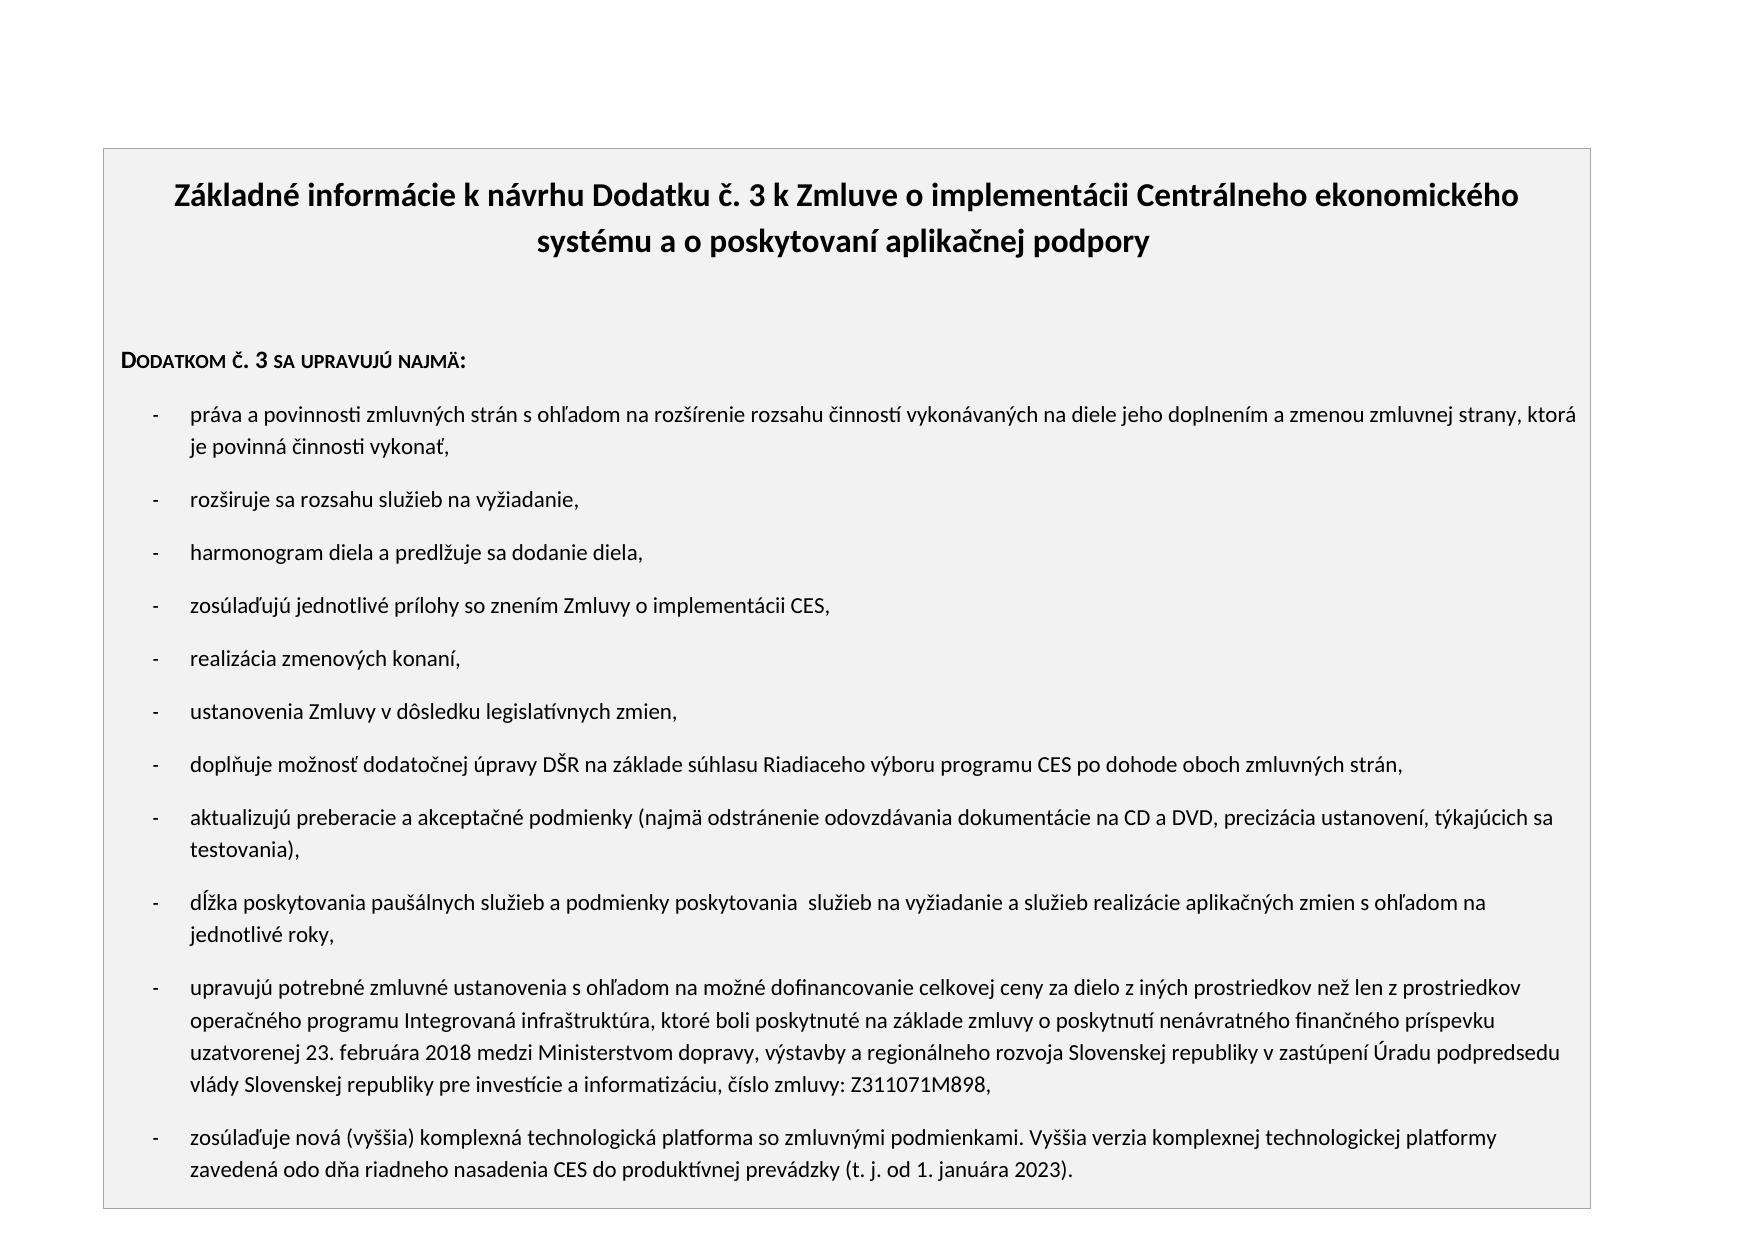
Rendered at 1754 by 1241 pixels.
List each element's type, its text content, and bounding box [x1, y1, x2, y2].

table_header Základné informácie k návrhu Dodatku č. 3 k Zmluve o implementácii Centrálneho ekonomického systému a o poskytovaní aplikačnej podpory Dodatkom č. 3 sa upravujú najmä: práva a povinnosti zmluvných strán s ohľadom na rozšírenie rozsahu činností vykonávaných na diele jeho doplnením a zmenou zmluvnej strany, ktorá je povinná činnosti vykonať, rozširuje sa rozsahu služieb na vyžiadanie, harmonogram diela a predlžuje sa dodanie diela, zosúlaďujú jednotlivé prílohy so znením Zmluvy o implementácii CES, realizácia zmenových konaní, ustanovenia Zmluvy v dôsledku legislatívnych zmien, doplňuje možnosť dodatočnej úpravy DŠR na základe súhlasu Riadiaceho výboru programu CES po dohode oboch zmluvných strán, aktualizujú preberacie a akceptačné podmienky (najmä odstránenie odovzdávania dokumentácie na CD a DVD, precizácia ustanovení, týkajúcich sa testovania), dĺžka poskytovania paušálnych služieb a podmienky poskytovania služieb na vyžiadanie a služieb realizácie aplikačných zmien s ohľadom na jednotlivé roky, upravujú potrebné zmluvné ustanovenia s ohľadom na možné dofinancovanie celkovej ceny za dielo z iných prostriedkov než len z prostriedkov operačného programu Integrovaná infraštruktúra, ktoré boli poskytnuté na základe zmluvy o poskytnutí nenávratného finančného príspevku uzatvorenej 23. februára 2018 medzi Ministerstvom dopravy, výstavby a regionálneho rozvoja Slovenskej republiky v zastúpení Úradu podpredsedu vlády Slovenskej republiky pre investície a informatizáciu, číslo zmluvy: Z311071M898, zosúlaďuje nová (vyššia) komplexná technologická platforma so zmluvnými podmienkami. Vyššia verzia komplexnej technologickej platformy zavedená odo dňa riadneho nasadenia CES do produktívnej prevádzky (t. j. od 1. januára 2023). Štúdia uskutočniteľnosti CES: https://metais.vicepremier.gov.sk/studia/detail/e7d1d03e-581a-c244-0af2-bd5f50e1331d?tab=basicForm Informácia o aktuálnom stave implementácie programu Centrálneho ekonomického systému a o krokoch nevyhnutných pre úspešnú realizáciu tejto časti reformy systému verejných financií, ktorú vzala 20. septembra 2023 na vedomie vláda Slovenskej republiky: Rozpočet pre návrh Dodatku č. 3 k Zmluve o implementácii Centrálneho ekonomického systému a o poskytovaní aplikačnej podpory ČASŤ 1: APLIKAČNÁ PODPORA PAUŠÁLNE SLUŽBY: Z dôvodu predĺženia poskytovania aplikačnej podpory o 5 mesiacov dochádza k navýšeniu o 187 500,00 € s DPH. Zmluvne dohodnutá cena je 37 500,00 € s DPH/ mesiac (450 000,00 € s DPH/rok). NADPAUŠÁLNE SLUŽBY : Na základe doterajšieho čerpania (za rok 2023 a 2024) návrh Dodatku č. 3 reflektuje potrebu navýšenia rámca nadpaušálnych služieb, z pôvodných 16 408,86 ČD na 27 566,75 ČD. Plán čerpania nadpaušálnych služieb je uvedený v tabuľke nižšie. ČASŤ 2: DIELO Dodatok č. 3 predlžuje dodanie diela o 2 roky a rozširuje aktivity expertov v rámci jednotlivých fáz projektu. Rozpad jednotlivých aktivít projektu účasti expertov na aktivitách projektu a ich jednotkové sadzby sú uvedené v samostatnej tabuľke s názvom Ocenenie implementácie CES - cena podľa jednotkových sadzieb odborníkov a počtu človekodní. Celkový prehľad doterajších Zmlúv a Dodatkov s návrhom Dodatku č. 3: [104, 149, 1590, 1208]
